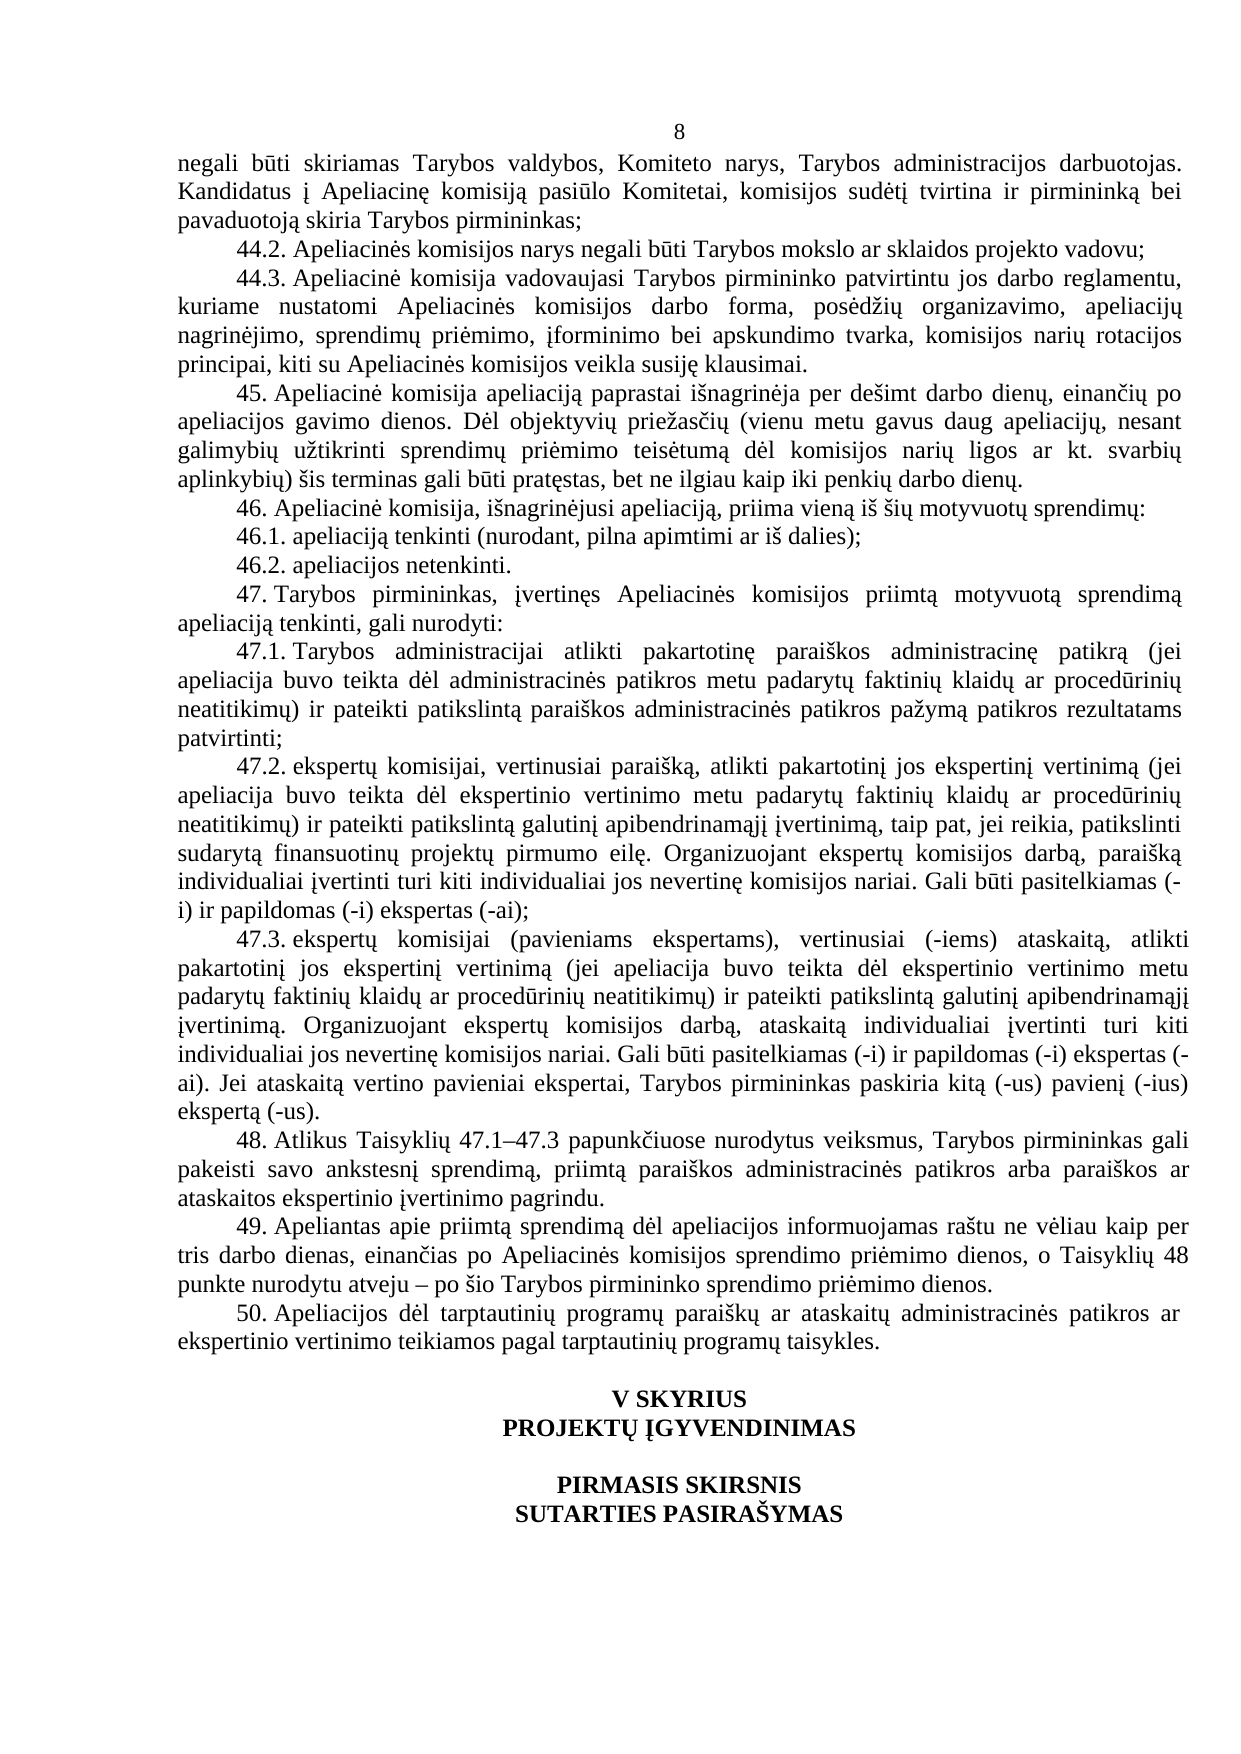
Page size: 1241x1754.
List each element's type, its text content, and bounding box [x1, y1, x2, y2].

text 46.1. apeliaciją tenkinti (nurodant, pilna apimtimi ar iš dalies); [177, 521, 1183, 550]
text 50. Apeliacijos dėl tarptautinių programų paraiškų ar ataskaitų administracinės patikros ar ekspertinio vertinimo teikiamos pagal tarptautinių programų taisykles. [177, 1298, 1181, 1355]
text 47.3. ekspertų komisijai (pavieniams ekspertams), vertinusiai (-iems) ataskaitą, atlikti pakartotinį jos ekspertinį vertinimą (jei apeliacija buvo teikta dėl ekspertinio vertinimo metu padarytų faktinių klaidų ar procedūrinių neatitikimų) ir pateikti patikslintą galutinį apibendrinamąjį įvertinimą. Organizuojant ekspertų komisijos darbą, ataskaitą individualiai įvertinti turi kiti individualiai jos nevertinę komisijos nariai. Gali būti pasitelkiamas (-i) ir papildomas (-i) ekspertas (-ai). Jei ataskaitą vertino pavieniai ekspertai, Tarybos pirmininkas paskiria kitą (-us) pavienį (-ius) ekspertą (-us). [177, 924, 1190, 1125]
text 47.2. ekspertų komisijai, vertinusiai paraišką, atlikti pakartotinį jos ekspertinį vertinimą (jei apeliacija buvo teikta dėl ekspertinio vertinimo metu padarytų faktinių klaidų ar procedūrinių neatitikimų) ir pateikti patikslintą galutinį apibendrinamąjį įvertinimą, taip pat, jei reikia, patikslinti sudarytą finansuotinų projektų pirmumo eilę. Organizuojant ekspertų komisijos darbą, paraišką individualiai įvertinti turi kiti individualiai jos nevertinę komisijos nariai. Gali būti pasitelkiamas (-i) ir papildomas (-i) ekspertas (-ai); [177, 751, 1183, 924]
text 47. Tarybos pirmininkas, įvertinęs Apeliacinės komisijos priimtą motyvuotą sprendimą apeliaciją tenkinti, gali nurodyti: [177, 579, 1183, 636]
text PROJEKTŲ ĮGYVENDINIMAS [177, 1413, 1181, 1441]
text V SKYRIUS [177, 1384, 1181, 1413]
text SUTARTIES PASIRAŠYMAS [177, 1499, 1181, 1528]
text 44.2. Apeliacinės komisijos narys negali būti Tarybos mokslo ar sklaidos projekto vadovu; [177, 234, 1183, 263]
text 49. Apeliantas apie priimtą sprendimą dėl apeliacijos informuojamas raštu ne vėliau kaip per tris darbo dienas, einančias po Apeliacinės komisijos sprendimo priėmimo dienos, o Taisyklių 48 punkte nurodytu atveju – po šio Tarybos pirmininko sprendimo priėmimo dienos. [177, 1211, 1190, 1298]
text 44.3. Apeliacinė komisija vadovaujasi Tarybos pirmininko patvirtintu jos darbo reglamentu, kuriame nustatomi Apeliacinės komisijos darbo forma, posėdžių organizavimo, apeliacijų nagrinėjimo, sprendimų priėmimo, įforminimo bei apskundimo tvarka, komisijos narių rotacijos principai, kiti su Apeliacinės komisijos veikla susiję klausimai. [177, 263, 1183, 378]
text PIRMASIS SKIRSNIS [177, 1470, 1181, 1499]
text 45. Apeliacinė komisija apeliaciją paprastai išnagrinėja per dešimt darbo dienų, einančių po apeliacijos gavimo dienos. Dėl objektyvių priežasčių (vienu metu gavus daug apeliacijų, nesant galimybių užtikrinti sprendimų priėmimo teisėtumą dėl komisijos narių ligos ar kt. svarbių aplinkybių) šis terminas gali būti pratęstas, bet ne ilgiau kaip iki penkių darbo dienų. [177, 378, 1183, 493]
text 48. Atlikus Taisyklių 47.1–47.3 papunkčiuose nurodytus veiksmus, Tarybos pirmininkas gali pakeisti savo ankstesnį sprendimą, priimtą paraiškos administracinės patikros arba paraiškos ar ataskaitos ekspertinio įvertinimo pagrindu. [177, 1125, 1190, 1211]
text 46.2. apeliacijos netenkinti. [177, 550, 1190, 579]
text 46. Apeliacinė komisija, išnagrinėjusi apeliaciją, priima vieną iš šių motyvuotų sprendimų: [177, 493, 1183, 521]
text 47.1. Tarybos administracijai atlikti pakartotinę paraiškos administracinę patikrą (jei apeliacija buvo teikta dėl administracinės patikros metu padarytų faktinių klaidų ar procedūrinių neatitikimų) ir pateikti patikslintą paraiškos administracinės patikros pažymą patikros rezultatams patvirtinti; [177, 636, 1183, 751]
text negali būti skiriamas Tarybos valdybos, Komiteto narys, Tarybos administracijos darbuotojas. Kandidatus į Apeliacinę komisiją pasiūlo Komitetai, komisijos sudėtį tvirtina ir pirmininką bei pavaduotoją skiria Tarybos pirmininkas; [177, 148, 1183, 234]
